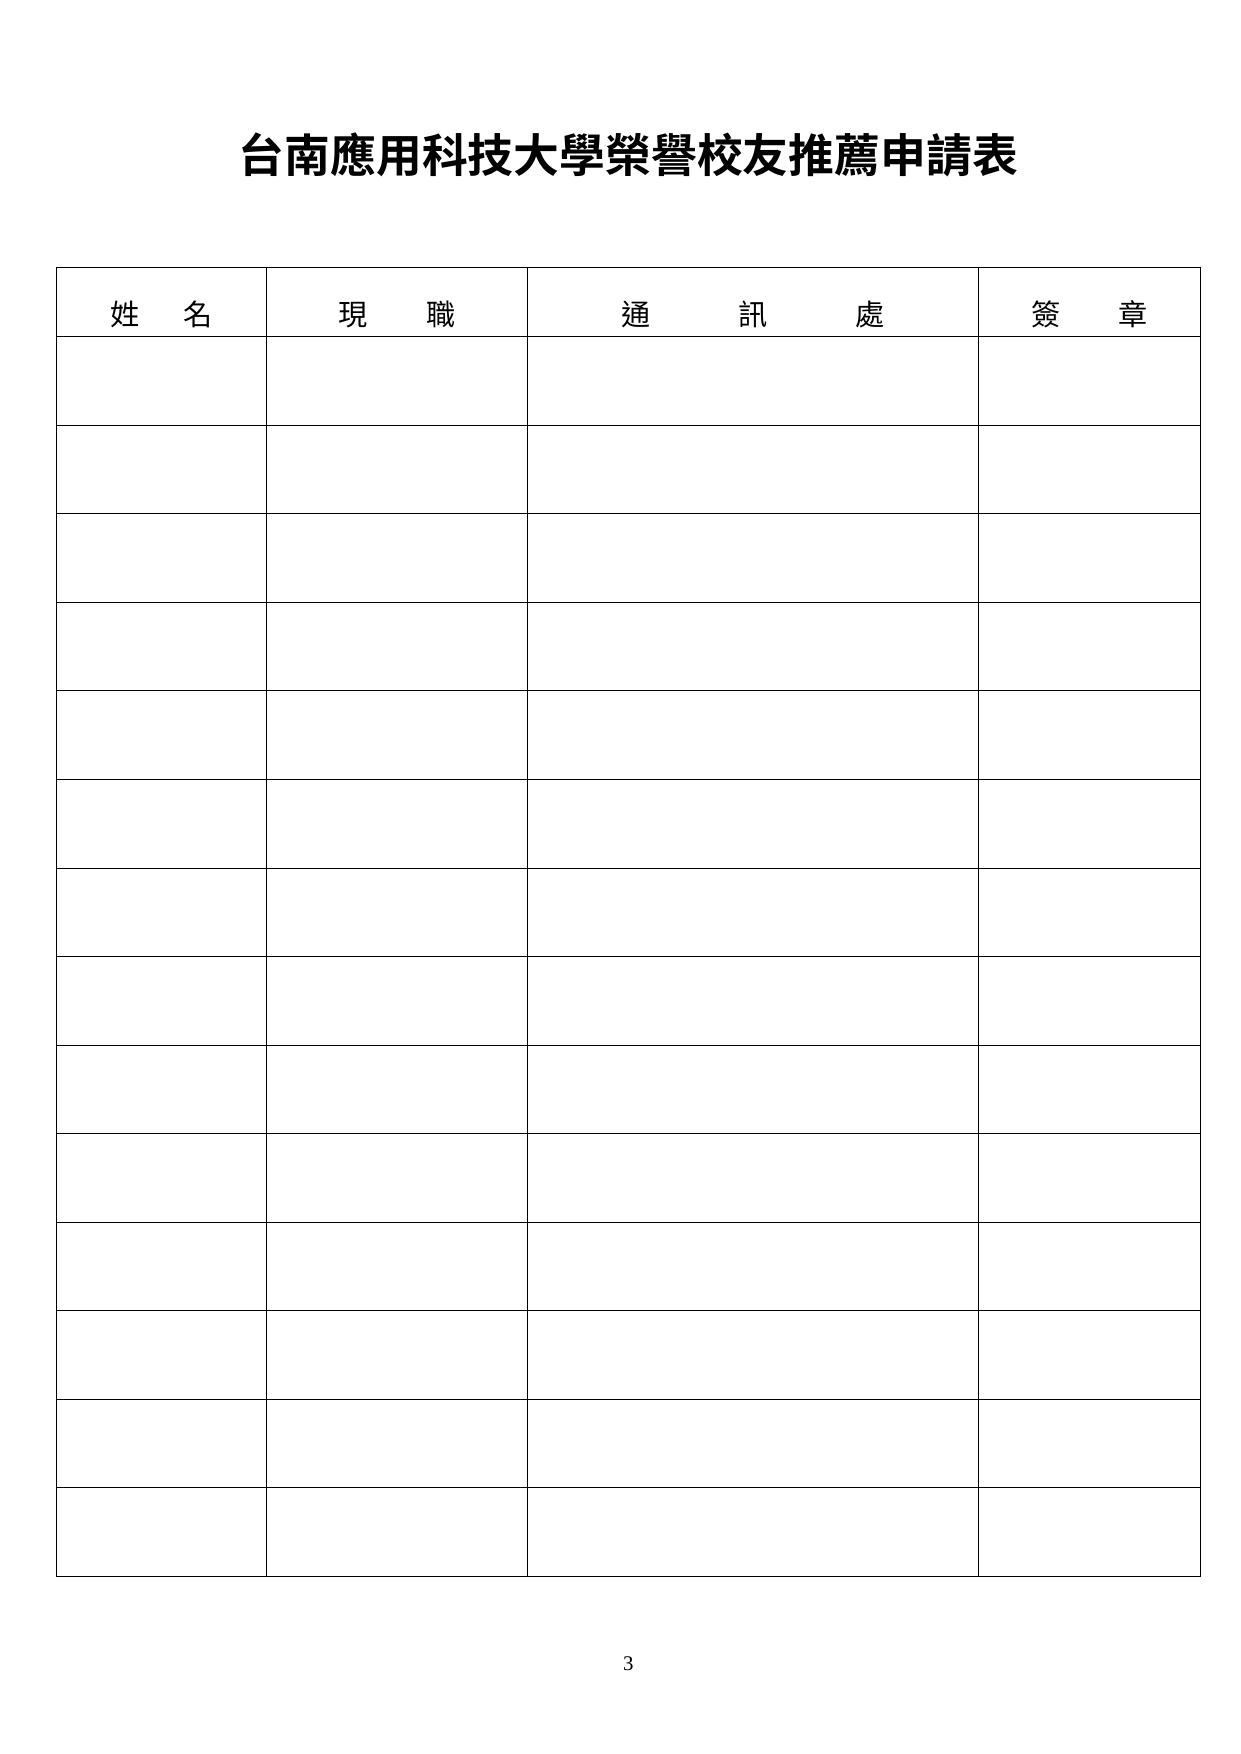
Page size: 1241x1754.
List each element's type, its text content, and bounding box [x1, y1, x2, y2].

table_cell [979, 1400, 1200, 1487]
table_cell [267, 1046, 527, 1133]
table_cell [979, 1046, 1200, 1133]
table_cell [267, 957, 527, 1044]
table_cell [267, 426, 527, 513]
table_cell [979, 514, 1200, 602]
table_cell [267, 514, 527, 602]
table_cell [57, 1488, 266, 1576]
table_cell [528, 957, 978, 1044]
table_cell [267, 1311, 527, 1399]
table_cell [979, 957, 1200, 1044]
table_cell [57, 603, 266, 690]
table_cell [979, 780, 1200, 867]
table_cell [267, 869, 527, 956]
table_cell [979, 691, 1200, 779]
table_cell [979, 869, 1200, 956]
table_cell [57, 337, 266, 425]
table_cell [57, 691, 266, 779]
table_cell [528, 1134, 978, 1222]
table_cell [57, 1311, 266, 1399]
table_header 現 職 [267, 268, 527, 336]
table_cell [528, 1400, 978, 1487]
table_cell [528, 780, 978, 867]
table_cell [528, 1311, 978, 1399]
table_cell [528, 691, 978, 779]
table_header 通 訊 處 [528, 268, 978, 336]
text 台南應用科技大學榮譽校友推薦申請表 [131, 79, 1125, 204]
table_cell [57, 426, 266, 513]
table_cell [979, 1134, 1200, 1222]
table_cell [528, 1488, 978, 1576]
table_cell [979, 1488, 1200, 1576]
table_cell [57, 957, 266, 1044]
table_cell [267, 1400, 527, 1487]
table_cell [979, 603, 1200, 690]
table_cell [57, 1046, 266, 1133]
table_cell [57, 869, 266, 956]
table_cell [267, 1134, 527, 1222]
table_cell [979, 426, 1200, 513]
table_cell [57, 514, 266, 602]
table_cell [528, 426, 978, 513]
table_cell [528, 1223, 978, 1310]
table_header 簽 章 [979, 268, 1200, 336]
table_cell [267, 603, 527, 690]
table_cell [267, 1223, 527, 1310]
table_cell [528, 603, 978, 690]
table_header 姓 名 [57, 268, 266, 336]
table_cell [267, 1488, 527, 1576]
table_cell [528, 514, 978, 602]
table_cell [979, 1223, 1200, 1310]
table_cell [979, 1311, 1200, 1399]
table_cell [267, 780, 527, 867]
table_cell [57, 1400, 266, 1487]
table_cell [528, 337, 978, 425]
table_cell [979, 337, 1200, 425]
table_cell [267, 691, 527, 779]
table_cell [267, 337, 527, 425]
table_cell [528, 869, 978, 956]
table_cell [57, 1223, 266, 1310]
table_cell [57, 780, 266, 867]
table_cell [57, 1134, 266, 1222]
table_cell [528, 1046, 978, 1133]
